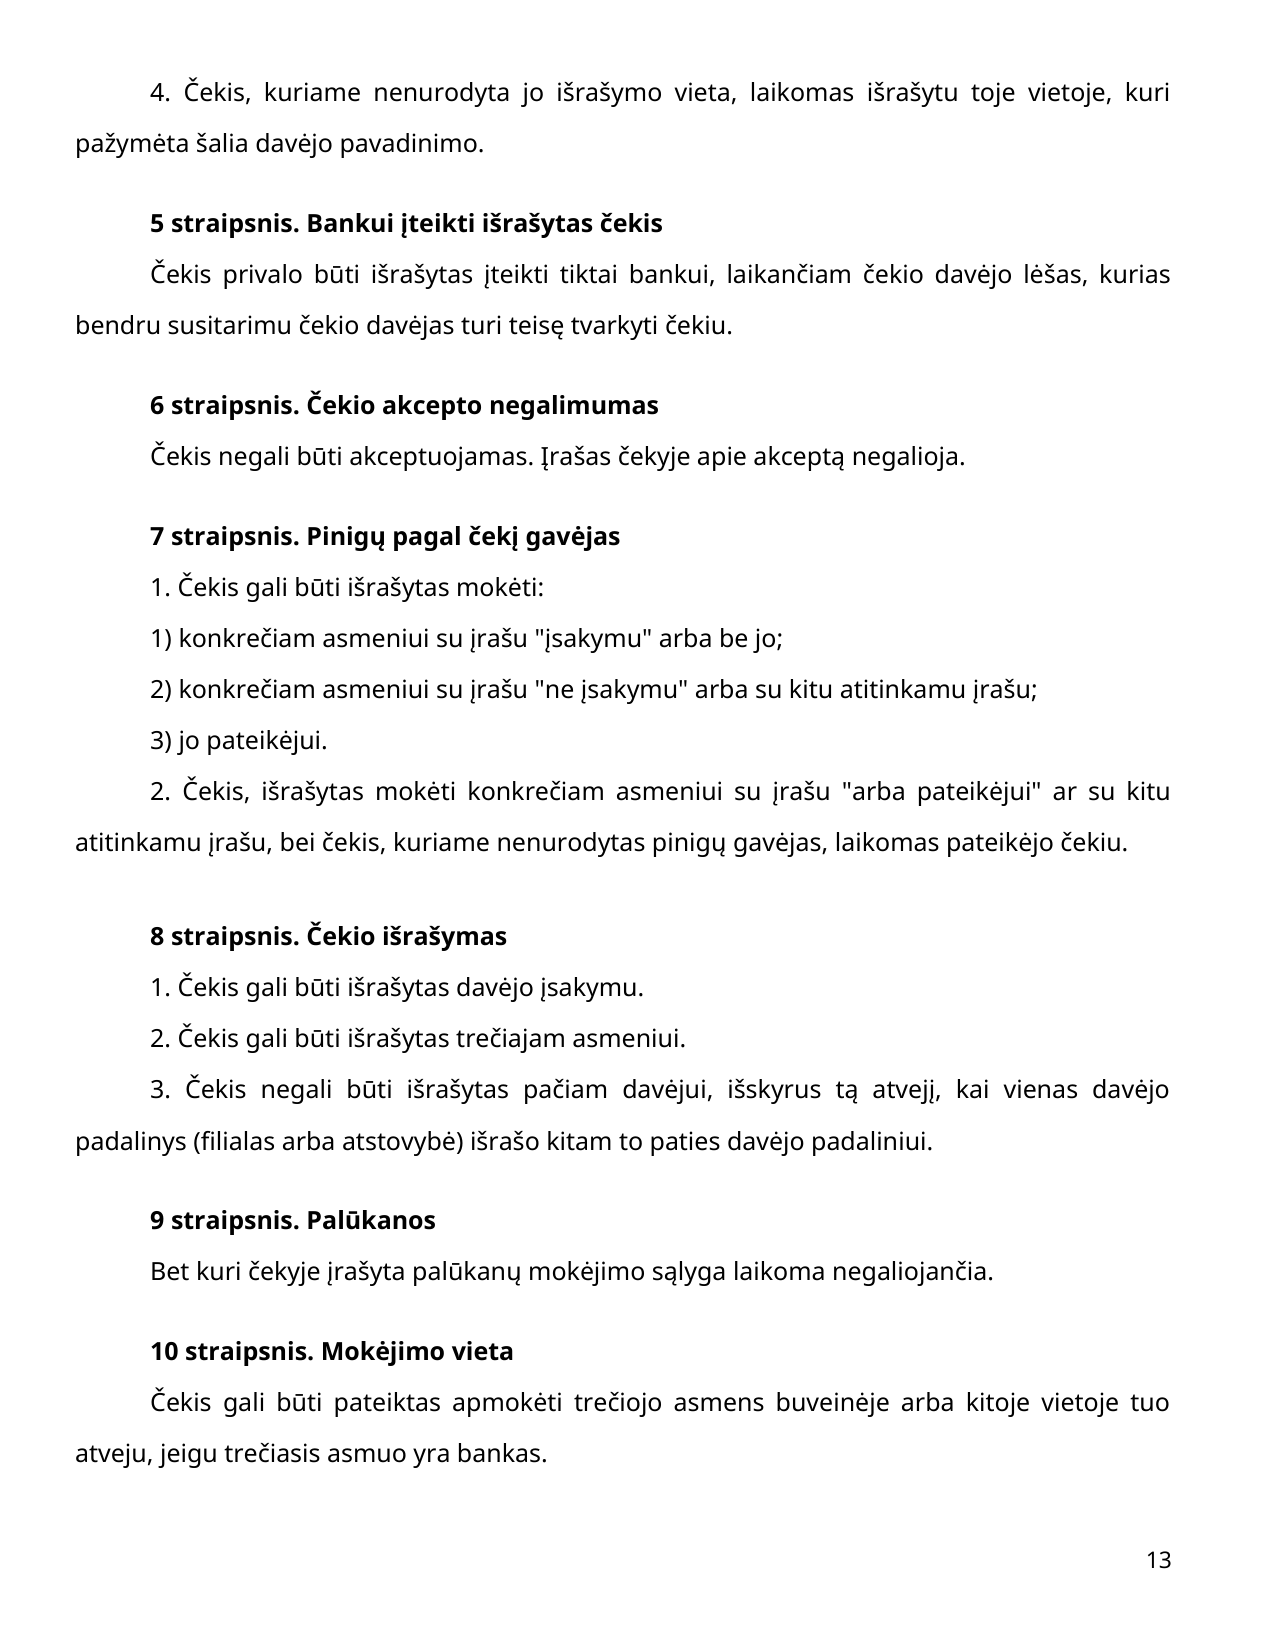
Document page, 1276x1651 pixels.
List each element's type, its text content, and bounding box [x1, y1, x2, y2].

text 7 straipsnis. Pinigų pagal čekį gavėjas [75, 518, 1172, 553]
text 3. Čekis negali būti išrašytas pačiam davėjui, išskyrus tą atvejį, kai vienas davėjo padalinys (filialas arba atstovybė) išrašo kitam to paties davėjo padaliniui. [75, 1072, 1172, 1157]
text 8 straipsnis. Čekio išrašymas [75, 919, 1172, 953]
text 1. Čekis gali būti išrašytas mokėti: [75, 569, 1172, 604]
text Bet kuri čekyje įrašyta palūkanų mokėjimo sąlyga laikoma negaliojančia. [75, 1254, 1172, 1288]
text 9 straipsnis. Palūkanos [75, 1203, 1172, 1237]
text Čekis negali būti akceptuojamas. Įrašas čekyje apie akceptą negalioja. [75, 439, 1172, 473]
text 1) konkrečiam asmeniui su įrašu "įsakymu" arba be jo; [75, 621, 1172, 655]
text 2. Čekis, išrašytas mokėti konkrečiam asmeniui su įrašu "arba pateikėjui" ar su kitu atitinkamu įrašu, bei čekis, kuriame nenurodytas pinigų gavėjas, laikomas pateikėjo čekiu. [75, 774, 1172, 859]
text 6 straipsnis. Čekio akcepto negalimumas [75, 388, 1172, 422]
text 1. Čekis gali būti išrašytas davėjo įsakymu. [75, 970, 1172, 1004]
text 2. Čekis gali būti išrašytas trečiajam asmeniui. [75, 1021, 1172, 1055]
text Čekis gali būti pateiktas apmokėti trečiojo asmens buveinėje arba kitoje vietoje tuo atveju, jeigu trečiasis asmuo yra bankas. [75, 1385, 1172, 1470]
text 3) jo pateikėjui. [75, 723, 1172, 757]
text Čekis privalo būti išrašytas įteikti tiktai bankui, laikančiam čekio davėjo lėšas, kurias bendru susitarimu čekio davėjas turi teisę tvarkyti čekiu. [75, 257, 1172, 342]
text 10 straipsnis. Mokėjimo vieta [75, 1334, 1172, 1368]
text 5 straipsnis. Bankui įteikti išrašytas čekis [75, 206, 1172, 240]
text 2) konkrečiam asmeniui su įrašu "ne įsakymu" arba su kitu atitinkamu įrašu; [75, 672, 1172, 706]
text 4. Čekis, kuriame nenurodyta jo išrašymo vieta, laikomas išrašytu toje vietoje, kuri pažymėta šalia davėjo pavadinimo. [75, 75, 1172, 160]
